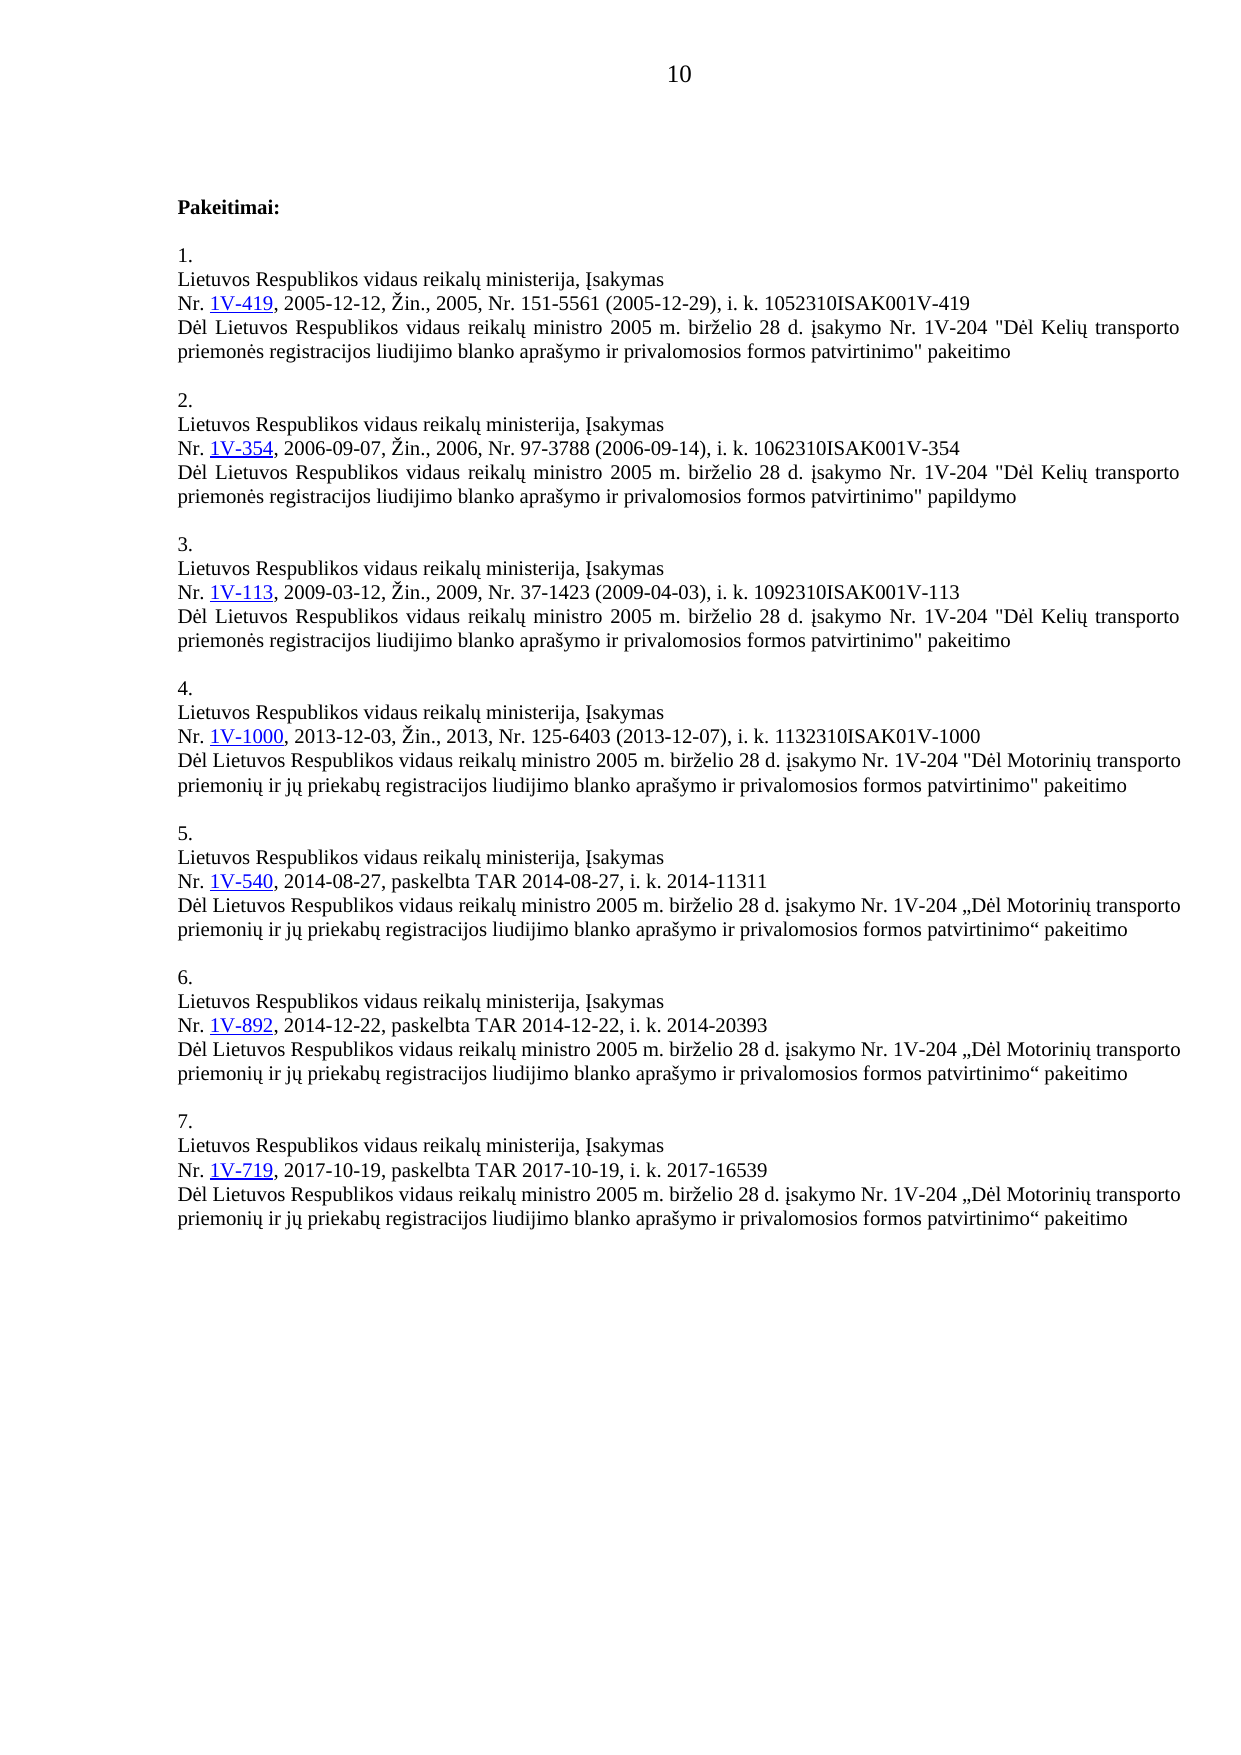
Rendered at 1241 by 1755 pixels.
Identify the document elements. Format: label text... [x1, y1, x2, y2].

text 5. [177, 821, 1181, 845]
text 6. [177, 965, 1181, 989]
text Nr. 1V-540, 2014-08-27, paskelbta TAR 2014-08-27, i. k. 2014-11311 [177, 869, 1181, 893]
text Lietuvos Respublikos vidaus reikalų ministerija, Įsakymas [177, 845, 1181, 869]
text Dėl Lietuvos Respublikos vidaus reikalų ministro 2005 m. birželio 28 d. įsakymo Nr. 1V-204 „Dėl Motorinių transporto priemonių ir jų priekabų registracijos liudijimo blanko aprašymo ir privalomosios formos patvirtinimo“ pakeitimo [177, 1182, 1181, 1230]
text Lietuvos Respublikos vidaus reikalų ministerija, Įsakymas [177, 700, 1181, 724]
text Lietuvos Respublikos vidaus reikalų ministerija, Įsakymas [177, 556, 1181, 580]
text Nr. 1V-892, 2014-12-22, paskelbta TAR 2014-12-22, i. k. 2014-20393 [177, 1013, 1181, 1037]
text Dėl Lietuvos Respublikos vidaus reikalų ministro 2005 m. birželio 28 d. įsakymo Nr. 1V-204 "Dėl Kelių transporto priemonės registracijos liudijimo blanko aprašymo ir privalomosios formos patvirtinimo" papildymo [177, 460, 1181, 508]
text Dėl Lietuvos Respublikos vidaus reikalų ministro 2005 m. birželio 28 d. įsakymo Nr. 1V-204 "Dėl Kelių transporto priemonės registracijos liudijimo blanko aprašymo ir privalomosios formos patvirtinimo" pakeitimo [177, 315, 1181, 363]
text Dėl Lietuvos Respublikos vidaus reikalų ministro 2005 m. birželio 28 d. įsakymo Nr. 1V-204 „Dėl Motorinių transporto priemonių ir jų priekabų registracijos liudijimo blanko aprašymo ir privalomosios formos patvirtinimo“ pakeitimo [177, 893, 1181, 941]
text Lietuvos Respublikos vidaus reikalų ministerija, Įsakymas [177, 1133, 1181, 1157]
text Lietuvos Respublikos vidaus reikalų ministerija, Įsakymas [177, 267, 1181, 291]
text Nr. 1V-1000, 2013-12-03, Žin., 2013, Nr. 125-6403 (2013-12-07), i. k. 1132310ISAK01V-1000 [177, 724, 1181, 748]
text Lietuvos Respublikos vidaus reikalų ministerija, Įsakymas [177, 412, 1181, 436]
text 1. [177, 243, 1181, 267]
text Dėl Lietuvos Respublikos vidaus reikalų ministro 2005 m. birželio 28 d. įsakymo Nr. 1V-204 "Dėl Kelių transporto priemonės registracijos liudijimo blanko aprašymo ir privalomosios formos patvirtinimo" pakeitimo [177, 604, 1181, 652]
text Nr. 1V-354, 2006-09-07, Žin., 2006, Nr. 97-3788 (2006-09-14), i. k. 1062310ISAK001V-354 [177, 436, 1181, 460]
text 3. [177, 532, 1181, 556]
text 2. [177, 387, 1181, 412]
text Dėl Lietuvos Respublikos vidaus reikalų ministro 2005 m. birželio 28 d. įsakymo Nr. 1V-204 „Dėl Motorinių transporto priemonių ir jų priekabų registracijos liudijimo blanko aprašymo ir privalomosios formos patvirtinimo“ pakeitimo [177, 1037, 1181, 1085]
text Nr. 1V-419, 2005-12-12, Žin., 2005, Nr. 151-5561 (2005-12-29), i. k. 1052310ISAK001V-419 [177, 291, 1181, 315]
text Dėl Lietuvos Respublikos vidaus reikalų ministro 2005 m. birželio 28 d. įsakymo Nr. 1V-204 "Dėl Motorinių transporto priemonių ir jų priekabų registracijos liudijimo blanko aprašymo ir privalomosios formos patvirtinimo" pakeitimo [177, 748, 1181, 797]
text Nr. 1V-113, 2009-03-12, Žin., 2009, Nr. 37-1423 (2009-04-03), i. k. 1092310ISAK001V-113 [177, 580, 1181, 604]
text 7. [177, 1109, 1181, 1133]
text Pakeitimai: [177, 195, 1181, 219]
text 4. [177, 676, 1181, 700]
text Lietuvos Respublikos vidaus reikalų ministerija, Įsakymas [177, 989, 1181, 1013]
text Nr. 1V-719, 2017-10-19, paskelbta TAR 2017-10-19, i. k. 2017-16539 [177, 1157, 1181, 1182]
